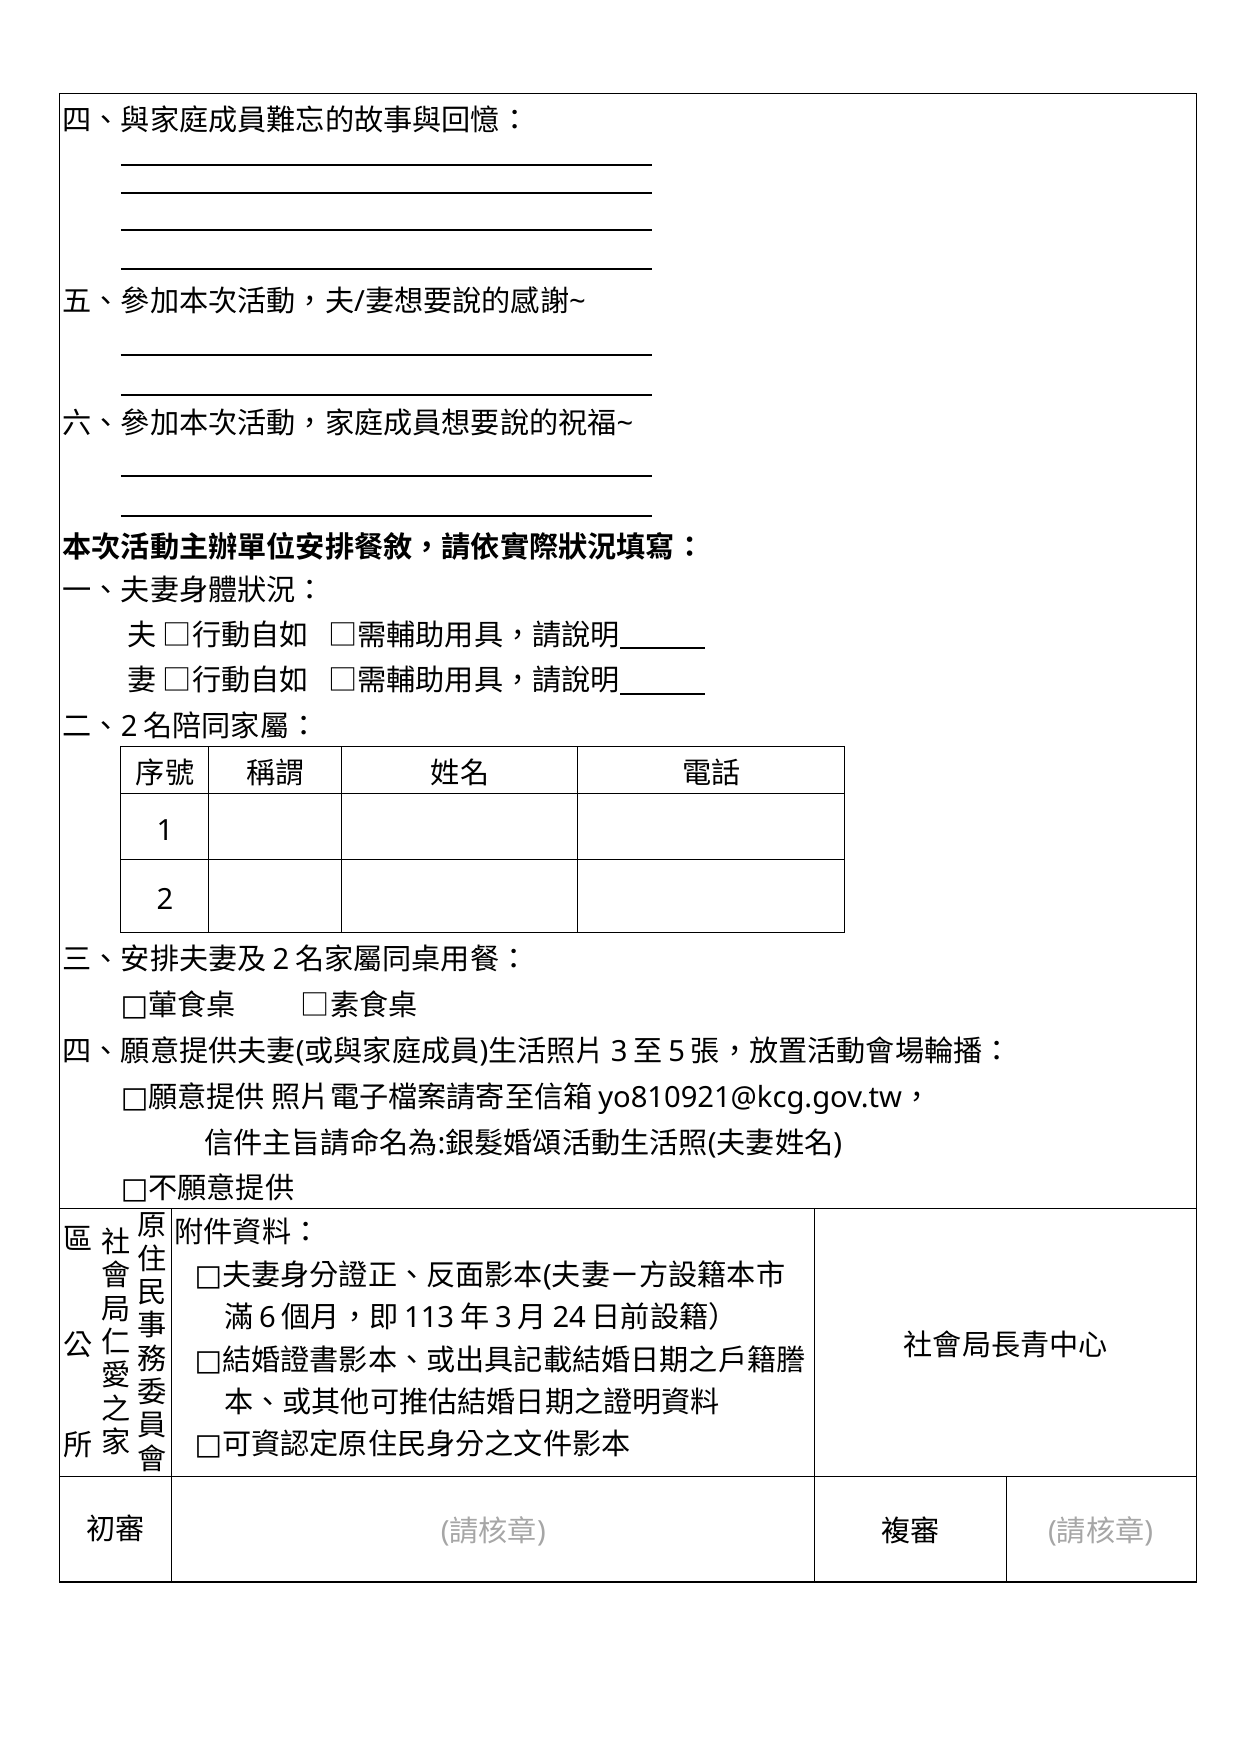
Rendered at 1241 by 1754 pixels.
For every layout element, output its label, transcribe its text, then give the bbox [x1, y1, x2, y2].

table_header 序號 [121, 747, 208, 793]
table_cell (請核章) [1007, 1477, 1196, 1581]
table_cell [578, 794, 844, 859]
table_cell 1 [121, 794, 208, 859]
table_cell [342, 794, 577, 859]
table_header 姓名 [342, 747, 577, 793]
table_cell 區 公 所 [60, 1209, 97, 1476]
table_header 電話 [578, 747, 844, 793]
table_cell 初審 [60, 1477, 171, 1581]
table_cell 社會局仁 愛 之 家 [97, 1209, 134, 1476]
table_cell [209, 794, 341, 859]
table_cell [342, 860, 577, 932]
table_cell 2 [121, 860, 208, 932]
table_cell 原住民事務委員 會 [134, 1209, 171, 1476]
table_cell [578, 860, 844, 932]
table_header 稱謂 [209, 747, 341, 793]
table_cell 四、與家庭成員難忘的故事與回憶： 五、參加本次活動，夫/妻想要說的感謝~ 六、參加本次活動，家庭成員想要說的祝福~ 本次活動主辦單位安排餐敘，請依實際狀況填寫： 一、夫妻身體狀況： 夫 □行動自如 □需輔助用具，請說明 妻 □行動自如 □需輔助用具，請說明 二、2名陪同家屬： 三、安排夫妻及2名家屬同桌用餐： □葷食桌 □素食桌 四、願意提供夫妻(或與家庭成員)生活照片3至5張，放置活動會場輪播： □願意提供 照片電子檔案請寄至信箱yo810921@kcg.gov.tw， 信件主旨請命名為:銀髮婚頌活動生活照(夫妻姓名) □不願意提供 [60, 94, 1196, 1208]
table_cell 附件資料： □夫妻身分證正、反面影本(夫妻ㄧ方設籍本市滿6個月，即113年3月24日前設籍） □結婚證書影本、或出具記載結婚日期之戶籍謄本、或其他可推估結婚日期之證明資料 □可資認定原住民身分之文件影本 [172, 1209, 814, 1476]
table_cell (請核章) [172, 1477, 814, 1581]
table_cell 複審 [815, 1477, 1006, 1581]
table_cell [209, 860, 341, 932]
table_cell 社會局長青中心 [815, 1209, 1196, 1476]
